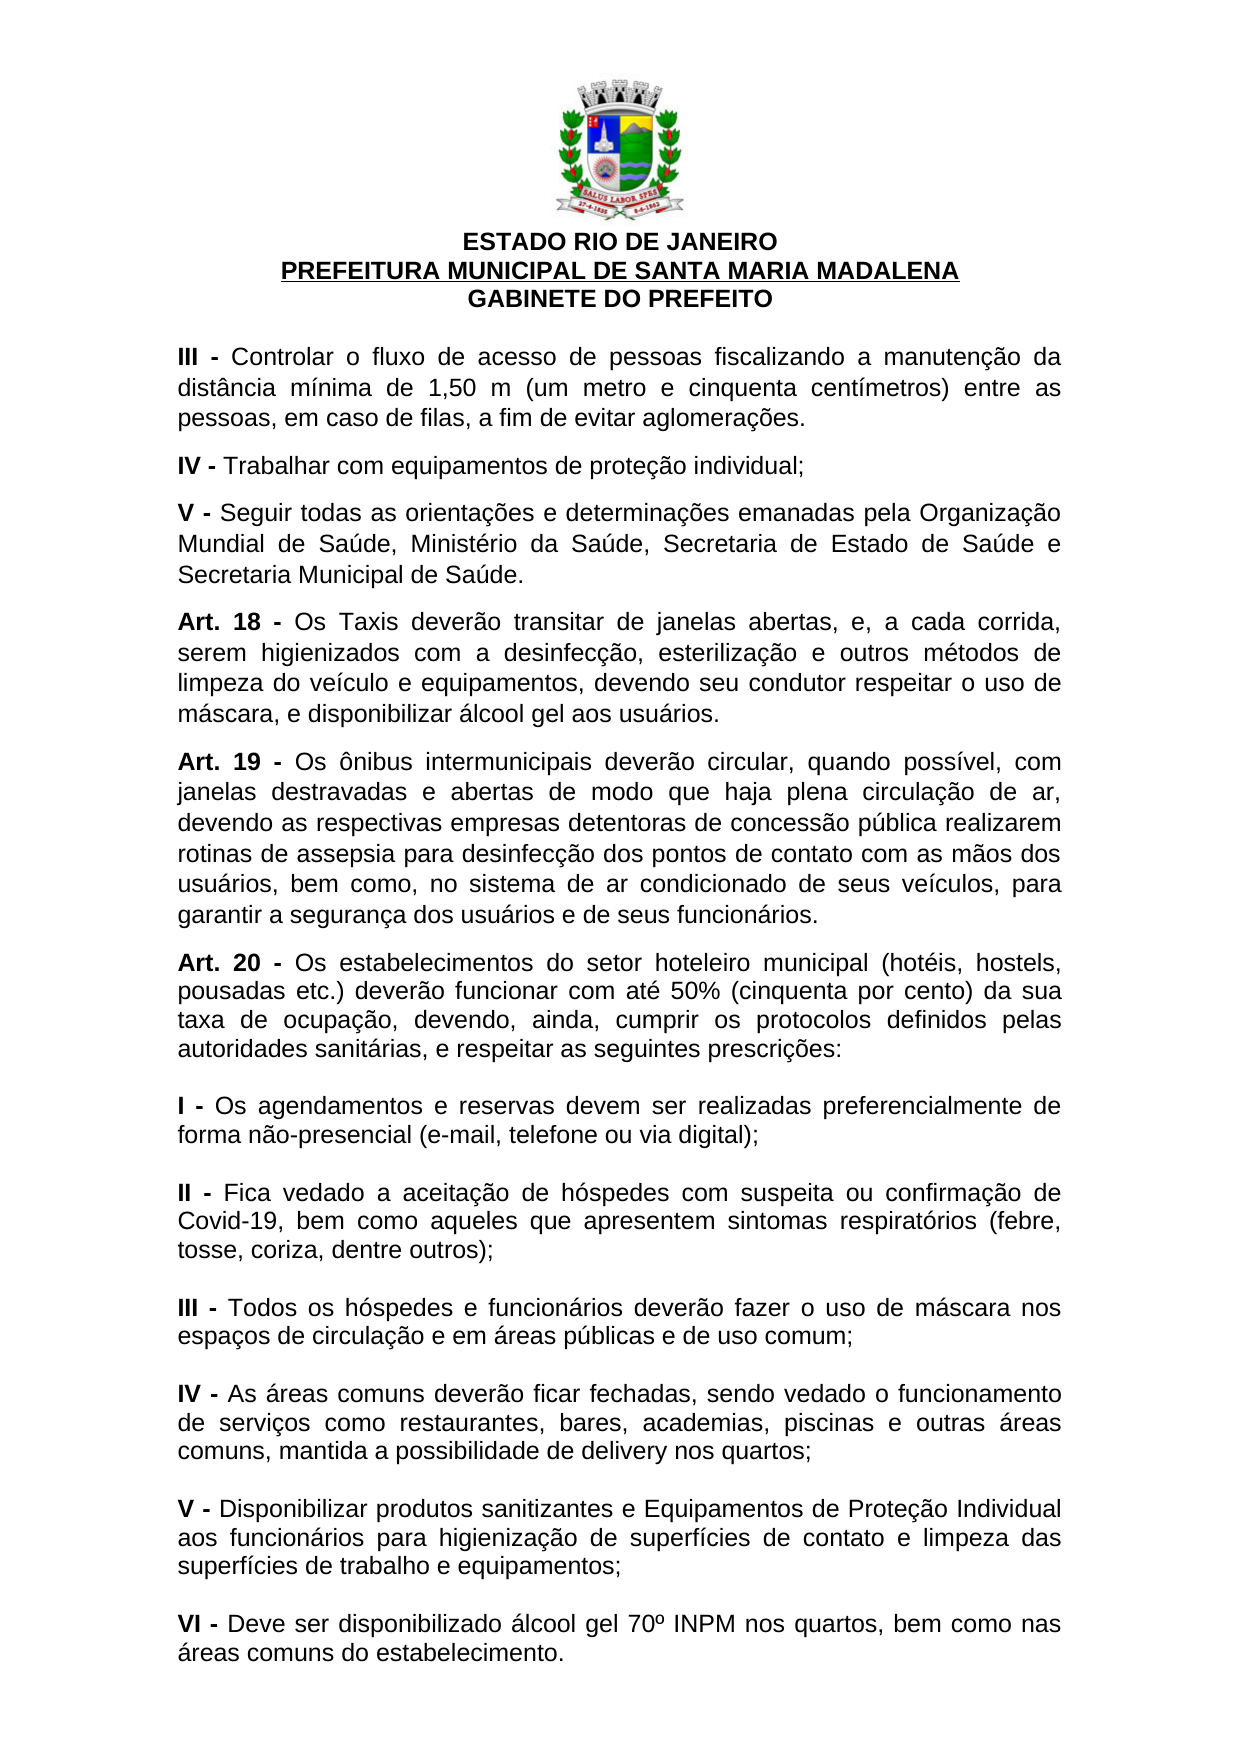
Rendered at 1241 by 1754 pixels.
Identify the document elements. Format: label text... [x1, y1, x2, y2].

text III - Todos os hóspedes e funcionários deverão fazer o uso de máscara nos espaços de circulação e em áreas públicas e de uso comum; [177, 1293, 1063, 1350]
text Art. 20 - Os estabelecimentos do setor hoteleiro municipal (hotéis, hostels, pousadas etc.) deverão funcionar com até 50% (cinquenta por cento) da sua taxa de ocupação, devendo, ainda, cumprir os protocolos definidos pelas autoridades sanitárias, e respeitar as seguintes prescrições: [177, 948, 1063, 1063]
text V - Seguir todas as orientações e determinações emanadas pela Organização Mundial de Saúde, Ministério da Saúde, Secretaria de Estado de Saúde e Secretaria Municipal de Saúde. [177, 498, 1063, 588]
text IV - Trabalhar com equipamentos de proteção individual; [177, 451, 1063, 479]
text Art. 18 - Os Taxis deverão transitar de janelas abertas, e, a cada corrida, serem higienizados com a desinfecção, esterilização e outros métodos de limpeza do veículo e equipamentos, devendo seu condutor respeitar o uso de máscara, e disponibilizar álcool gel aos usuários. [177, 607, 1063, 728]
text III - Controlar o fluxo de acesso de pessoas fiscalizando a manutenção da distância mínima de 1,50 m (um metro e cinquenta centímetros) entre as pessoas, em caso de filas, a fim de evitar aglomerações. [177, 342, 1063, 432]
text I - Os agendamentos e reservas devem ser realizadas preferencialmente de forma não-presencial (e-mail, telefone ou via digital); [177, 1091, 1063, 1149]
text Art. 19 - Os ônibus intermunicipais deverão circular, quando possível, com janelas destravadas e abertas de modo que haja plena circulação de ar, devendo as respectivas empresas detentoras de concessão pública realizarem rotinas de assepsia para desinfecção dos pontos de contato com as mãos dos usuários, bem como, no sistema de ar condicionado de seus veículos, para garantir a segurança dos usuários e de seus funcionários. [177, 747, 1063, 929]
text VI - Deve ser disponibilizado álcool gel 70º INPM nos quartos, bem como nas áreas comuns do estabelecimento. [177, 1609, 1063, 1666]
text II - Fica vedado a aceitação de hóspedes com suspeita ou confirmação de Covid-19, bem como aqueles que apresentem sintomas respiratórios (febre, tosse, coriza, dentre outros); [177, 1178, 1063, 1264]
text IV - As áreas comuns deverão ficar fechadas, sendo vedado o funcionamento de serviços como restaurantes, bares, academias, piscinas e outras áreas comuns, mantida a possibilidade de delivery nos quartos; [177, 1379, 1063, 1465]
text V - Disponibilizar produtos sanitizantes e Equipamentos de Proteção Individual aos funcionários para higienização de superfícies de contato e limpeza das superfícies de trabalho e equipamentos; [177, 1494, 1063, 1580]
